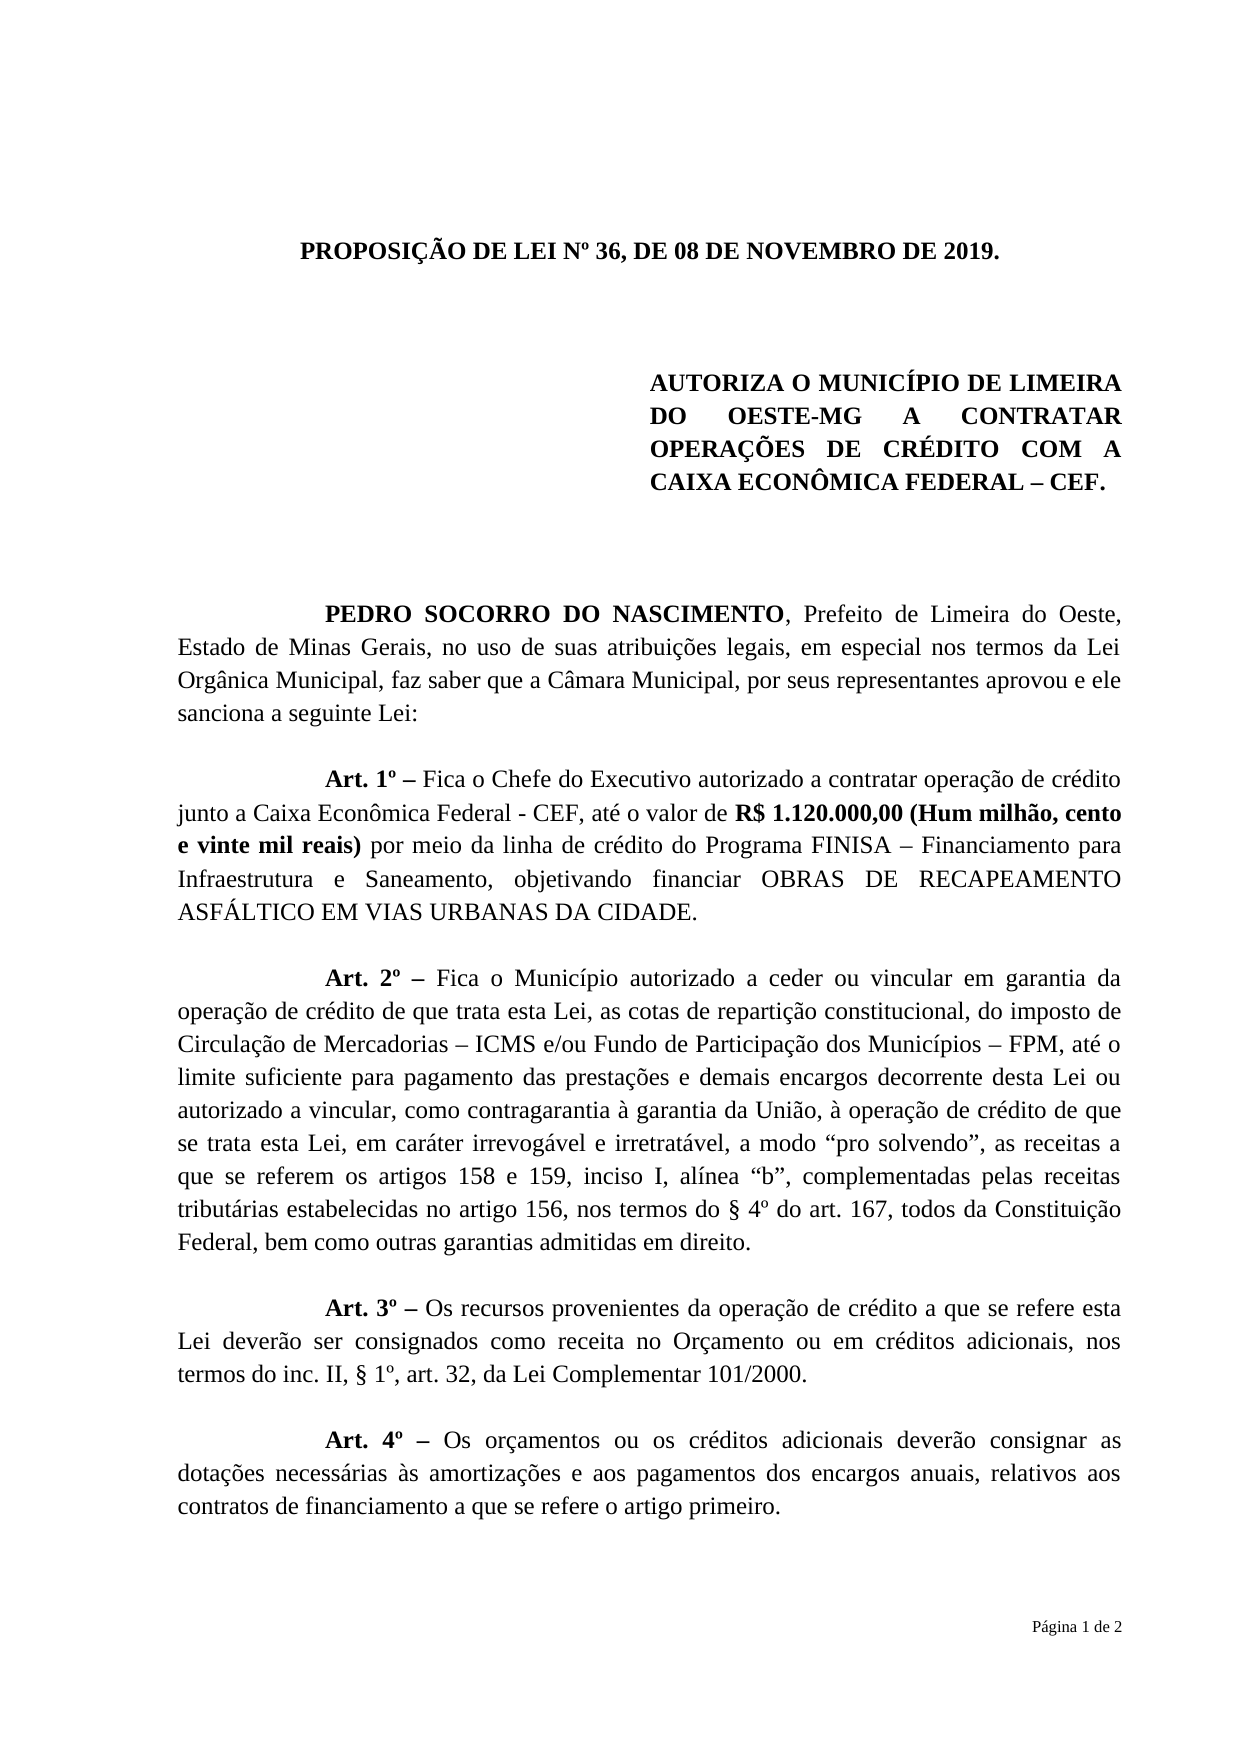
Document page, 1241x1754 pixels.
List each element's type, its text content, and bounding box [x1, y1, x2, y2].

text PEDRO SOCORRO DO NASCIMENTO, Prefeito de Limeira do Oeste, Estado de Minas Gerais, no uso de suas atribuições legais, em especial nos termos da Lei Orgânica Municipal, faz saber que a Câmara Municipal, por seus representantes aprovou e ele sanciona a seguinte Lei: [177, 599, 1122, 727]
text PROPOSIÇÃO DE LEI Nº 36, DE 08 DE NOVEMBRO DE 2019. [177, 236, 1122, 265]
text Art. 3º – Os recursos provenientes da operação de crédito a que se refere esta Lei deverão ser consignados como receita no Orçamento ou em créditos adicionais, nos termos do inc. II, § 1º, art. 32, da Lei Complementar 101/2000. [177, 1293, 1122, 1388]
text Art. 2º – Fica o Município autorizado a ceder ou vincular em garantia da operação de crédito de que trata esta Lei, as cotas de repartição constitucional, do imposto de Circulação de Mercadorias – ICMS e/ou Fundo de Participação dos Municípios – FPM, até o limite suficiente para pagamento das prestações e demais encargos decorrente desta Lei ou autorizado a vincular, como contragarantia à garantia da União, à operação de crédito de que se trata esta Lei, em caráter irrevogável e irretratável, a modo “pro solvendo”, as receitas a que se referem os artigos 158 e 159, inciso I, alínea “b”, complementadas pelas receitas tributárias estabelecidas no artigo 156, nos termos do § 4º do art. 167, todos da Constituição Federal, bem como outras garantias admitidas em direito. [177, 963, 1122, 1256]
text AUTORIZA O MUNICÍPIO DE LIMEIRA DO OESTE-MG A CONTRATAR OPERAÇÕES DE CRÉDITO COM A CAIXA ECONÔMICA FEDERAL – CEF. [649, 368, 1122, 496]
text Art. 1º – Fica o Chefe do Executivo autorizado a contratar operação de crédito junto a Caixa Econômica Federal - CEF, até o valor de R$ 1.120.000,00 (Hum milhão, cento e vinte mil reais) por meio da linha de crédito do Programa FINISA – Financiamento para Infraestrutura e Saneamento, objetivando financiar OBRAS DE RECAPEAMENTO ASFÁLTICO EM VIAS URBANAS DA CIDADE. [177, 764, 1122, 925]
text Art. 4º – Os orçamentos ou os créditos adicionais deverão consignar as dotações necessárias às amortizações e aos pagamentos dos encargos anuais, relativos aos contratos de financiamento a que se refere o artigo primeiro. [177, 1425, 1122, 1520]
